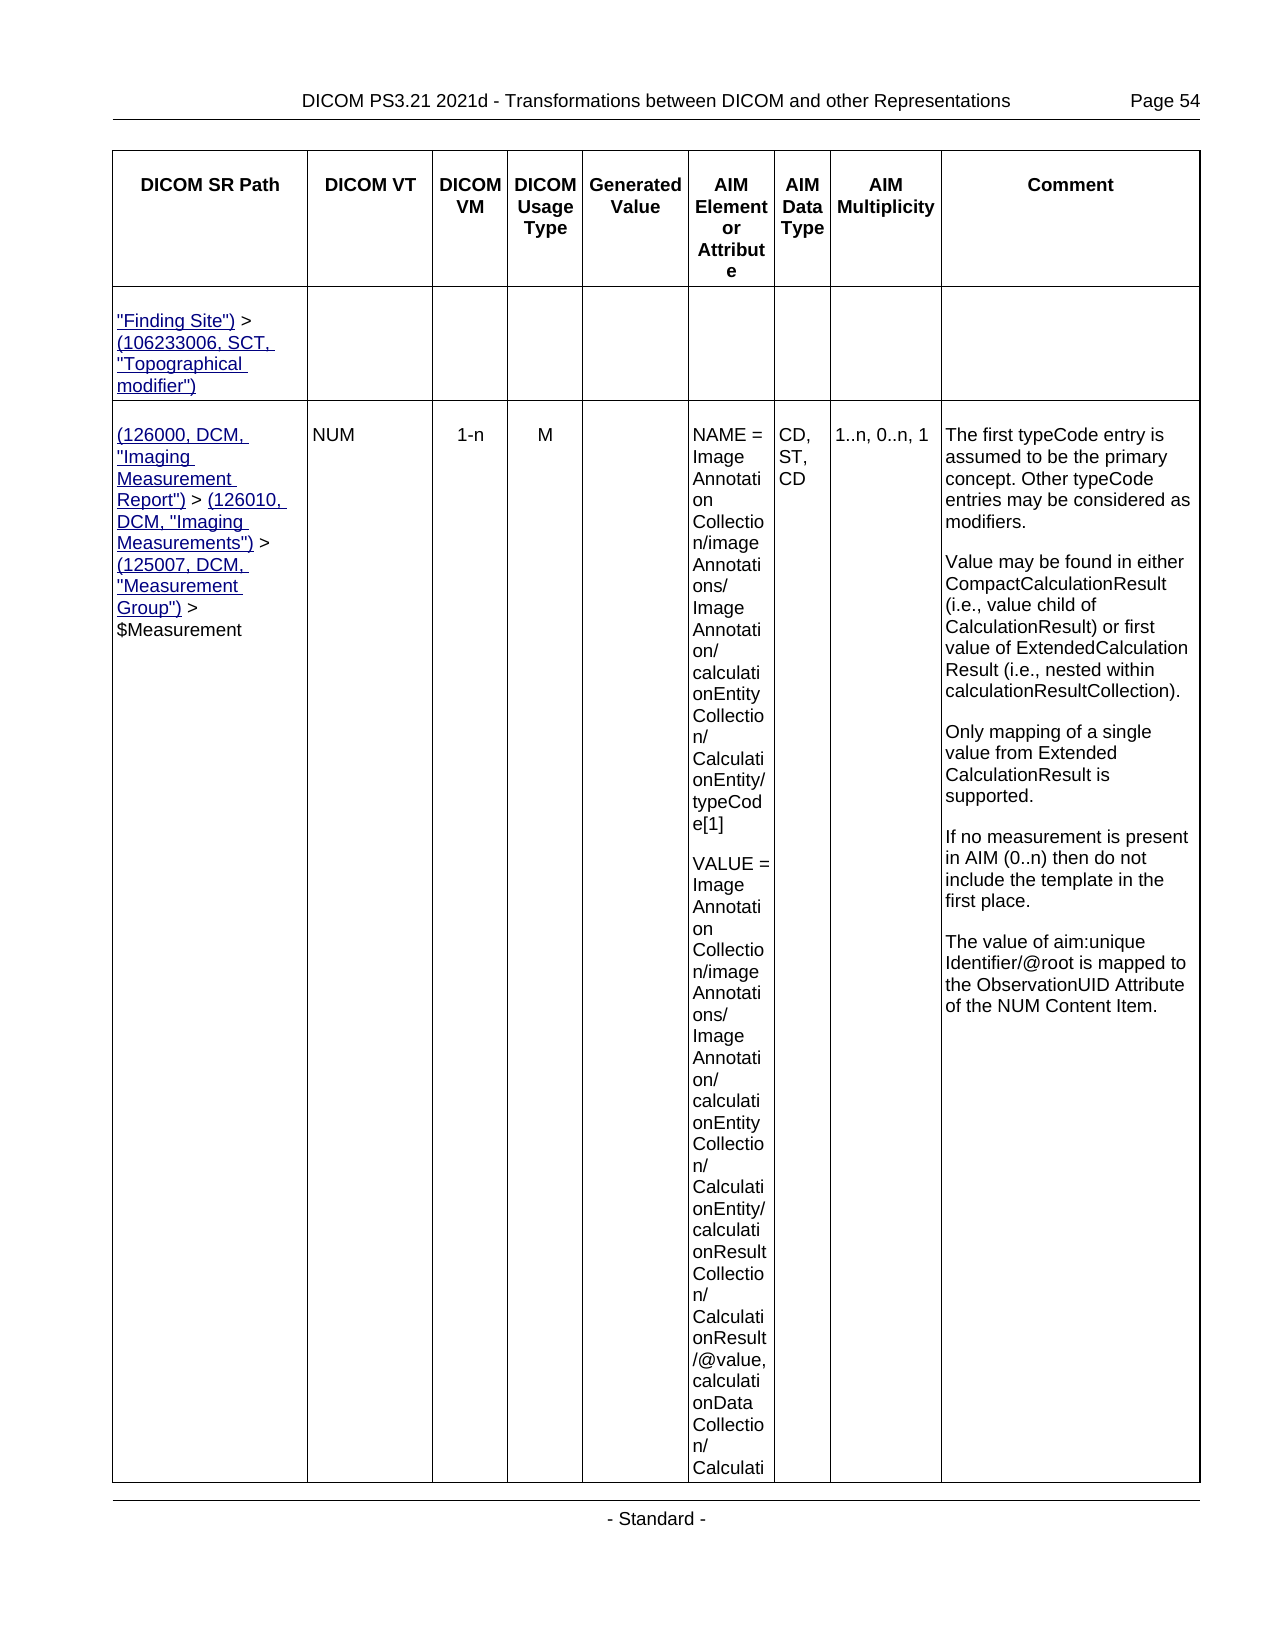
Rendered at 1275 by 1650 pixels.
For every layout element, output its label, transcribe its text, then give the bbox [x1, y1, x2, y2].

table_cell 1..n, 0..n, 1 [831, 401, 941, 1482]
table_header DICOM Usage Type [508, 151, 582, 286]
table_cell "Finding Site") > (106233006, SCT, "Topographical modifier") [113, 287, 307, 400]
table_cell NAME = Image​Annotation​​Collection/​image​Annotations/​Image​Annotation/​calculation​Entity​Collection/​CalculationEntity/​typeCode[1] VALUE = Image​Annotation​​Collection/​image​Annotations/​Image​Annotation/​calculation​Entity​Collection/​CalculationEntity/​calculationResult​Collection/​CalculationResult/​​@value, calculationData​Collection/​Calculati [689, 401, 774, 1482]
table_header DICOM SR Path [113, 151, 307, 286]
table_cell [433, 287, 507, 400]
table_cell [689, 287, 774, 400]
table_header AIM Multiplicity [831, 151, 941, 286]
table_cell M [508, 401, 582, 1482]
table_header Generated Value [583, 151, 688, 286]
table_cell The first typeCode entry is assumed to be the primary concept. Other typeCode entries may be considered as modifiers. Value may be found in either Compact​Calculation​Result (i.e., value child of CalculationResult) or first value of Extended​Calculation​Result (i.e., nested within calculation​Result​Collection). Only mapping of a single value from Extended​Calculation​Result is supported. If no measurement is present in AIM (0..n) then do not include the template in the first place. The value of aim:unique​Identifier/@root is mapped to the Observation​UID Attribute of the NUM Content Item. [942, 401, 1199, 1482]
table_header Comment [942, 151, 1199, 286]
table_cell (126000, DCM, "Imaging Measurement Report") > (126010, DCM, "Imaging Measurements") > (125007, DCM, "Measurement Group") > $Measurement [113, 401, 307, 1482]
table_header AIM Data Type [775, 151, 830, 286]
table_cell [942, 287, 1199, 400]
table_header DICOM VM [433, 151, 507, 286]
table_cell [508, 287, 582, 400]
table_header AIM Element or Attribute [689, 151, 774, 286]
table_header DICOM VT [308, 151, 432, 286]
table_cell [308, 287, 432, 400]
table_cell [775, 287, 830, 400]
table_cell [583, 287, 688, 400]
table_cell 1-n [433, 401, 507, 1482]
table_cell CD, ST, CD [775, 401, 830, 1482]
table_cell [831, 287, 941, 400]
table_cell [583, 401, 688, 1482]
table_cell NUM [308, 401, 432, 1482]
